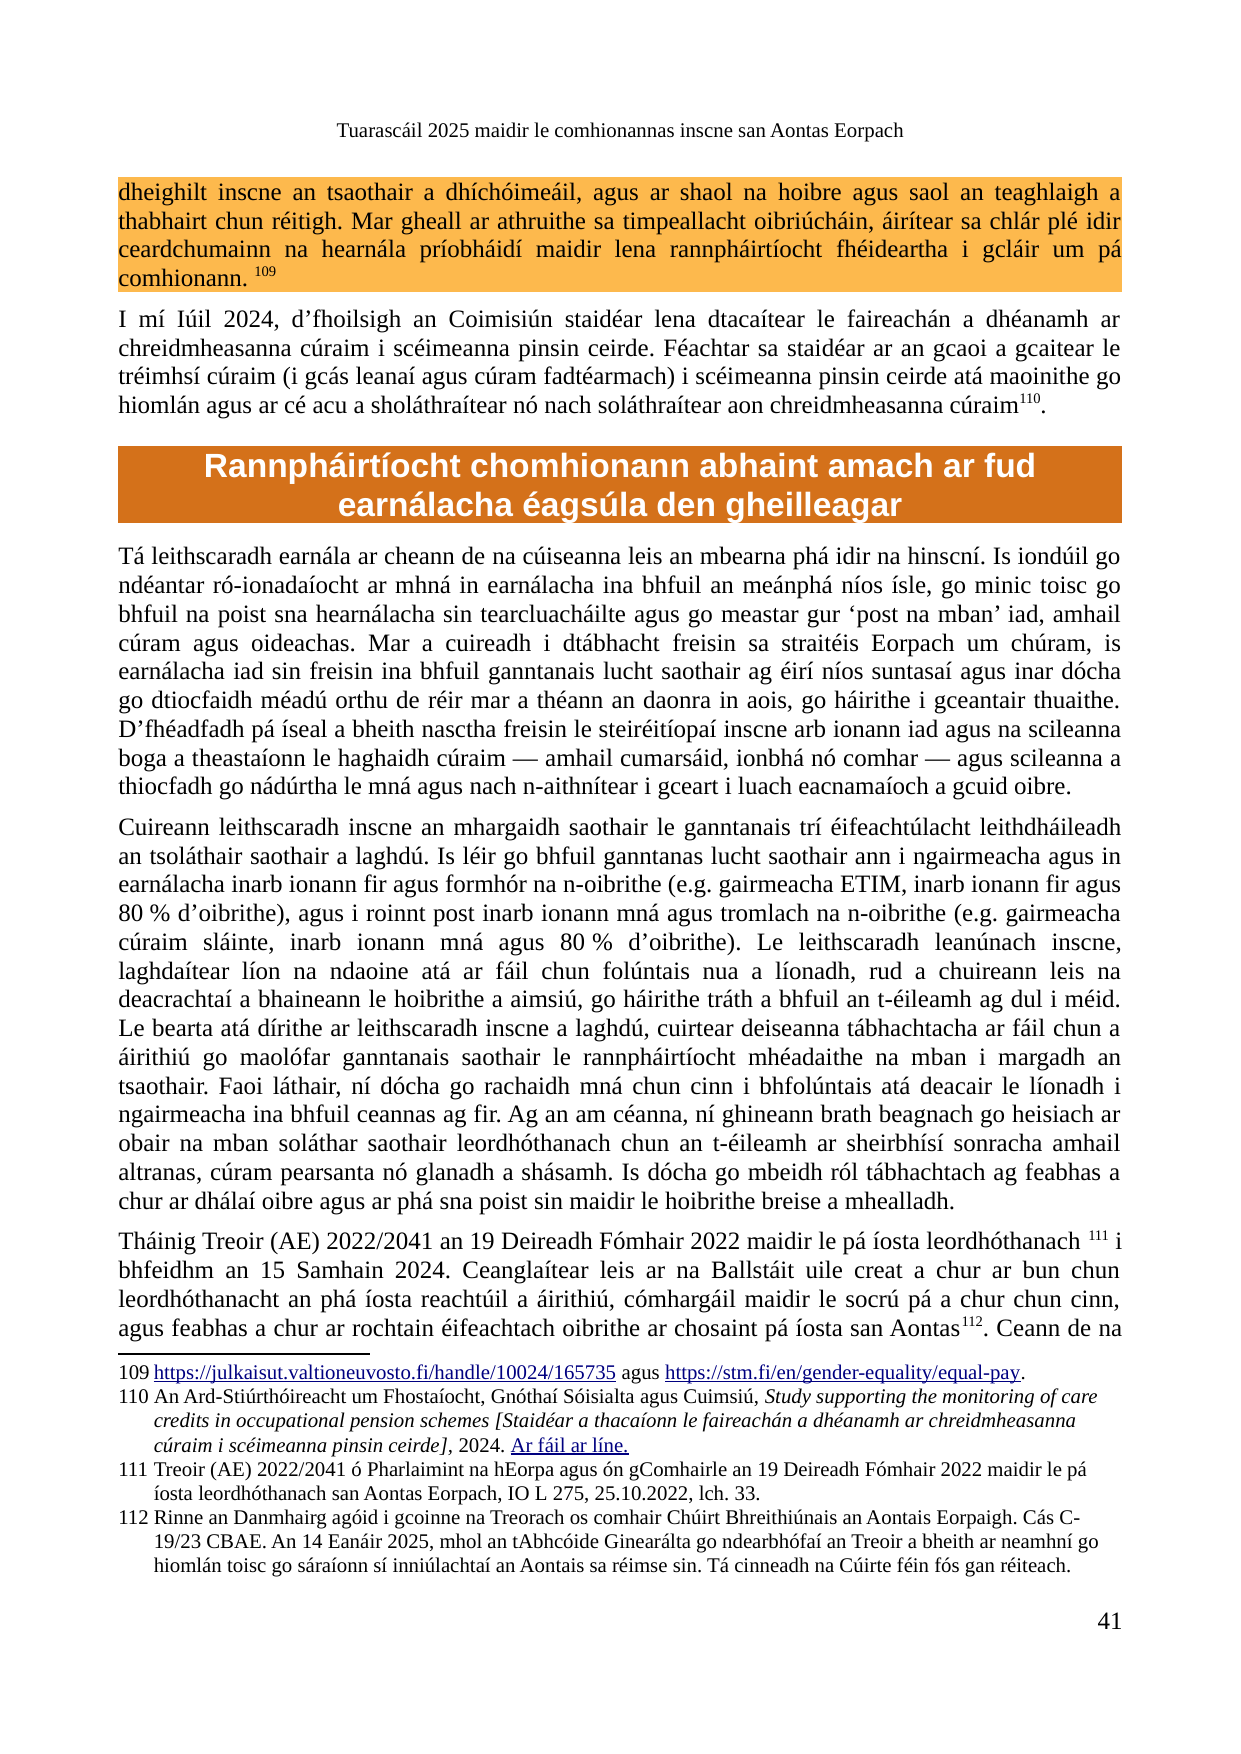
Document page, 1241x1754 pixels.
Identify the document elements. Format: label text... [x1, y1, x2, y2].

text Rinne an Danmhairg agóid i gcoinne na Treorach os comhair Chúirt Bhreithiúnais an Aontais Eorpaigh. Cás C-19/23 CBAE. An 14 Eanáir 2025, mhol an tAbhcóide Ginearálta go ndearbhófaí an Treoir a bheith ar neamhní go hiomlán toisc go sáraíonn sí inniúlachtaí an Aontais sa réimse sin. Tá cinneadh na Cúirte féin fós gan réiteach. [118, 1505, 1122, 1577]
text https://julkaisut.valtioneuvosto.fi/handle/10024/165735 agus https://stm.fi/en/gender-equality/equal-pay. [118, 1360, 1122, 1384]
text An Ard-Stiúrthóireacht um Fhostaíocht, Gnóthaí Sóisialta agus Cuimsiú, Study supporting the monitoring of care credits in occupational pension schemes [Staidéar a thacaíonn le faireachán a dhéanamh ar chreidmheasanna cúraim i scéimeanna pinsin ceirde], 2024. Ar fáil ar líne. [118, 1384, 1122, 1457]
text Tháinig Treoir (AE) 2022/2041 an 19 Deireadh Fómhair 2022 maidir le pá íosta leordhóthanach i bhfeidhm an 15 Samhain 2024. Ceanglaítear leis ar na Ballstáit uile creat a chur ar bun chun leordhóthanacht an phá íosta reachtúil a áirithiú, cómhargáil maidir le socrú pá a chur chun cinn, agus feabhas a chur ar rochtain éifeachtach oibrithe ar chosaint pá íosta san Aontas. Ceann de na héifeachtaí a bheidh ag leordhóthanacht pá is ea an bhearna phá idir na hinscní a laghdú. Go deimhin, luaitear in Airteagal 5(1) den Treoir an bhearna phá idir na hinscní a laghdú mar bhunaidhm chun nósanna imeachta a bhunú chun pá íosta reachtúil leordhóthanach a shocrú agus a nuashonrú. [118, 1226, 1122, 1341]
subtitle Rannpháirtíocht chomhionann abhaint amach ar fud earnálacha éagsúla den gheilleagar [118, 446, 1122, 523]
text Treoir (AE) 2022/2041 ó Pharlaimint na hEorpa agus ón gComhairle an 19 Deireadh Fómhair 2022 maidir le pá íosta leordhóthanach san Aontas Eorpach, IO L 275, 25.10.2022, lch. 33. [118, 1457, 1122, 1505]
text Cuireann leithscaradh inscne an mhargaidh saothair le ganntanais trí éifeachtúlacht leithdháileadh an tsoláthair saothair a laghdú. Is léir go bhfuil ganntanas lucht saothair ann i ngairmeacha agus in earnálacha inarb ionann fir agus formhór na n-oibrithe (e.g. gairmeacha ETIM, inarb ionann fir agus 80 % d’oibrithe), agus i roinnt post inarb ionann mná agus tromlach na n-oibrithe (e.g. gairmeacha cúraim sláinte, inarb ionann mná agus 80 % d’oibrithe). Le leithscaradh leanúnach inscne, laghdaítear líon na ndaoine atá ar fáil chun folúntais nua a líonadh, rud a chuireann leis na deacrachtaí a bhaineann le hoibrithe a aimsiú, go háirithe tráth a bhfuil an t-éileamh ag dul i méid. Le bearta atá dírithe ar leithscaradh inscne a laghdú, cuirtear deiseanna tábhachtacha ar fáil chun a áirithiú go maolófar ganntanais saothair le rannpháirtíocht mhéadaithe na mban i margadh an tsaothair. Faoi láthair, ní dócha go rachaidh mná chun cinn i bhfolúntais atá deacair le líonadh i ngairmeacha ina bhfuil ceannas ag fir. Ag an am céanna, ní ghineann brath beagnach go heisiach ar obair na mban soláthar saothair leordhóthanach chun an t-éileamh ar sheirbhísí sonracha amhail altranas, cúram pearsanta nó glanadh a shásamh. Is dócha go mbeidh ról tábhachtach ag feabhas a chur ar dhálaí oibre agus ar phá sna poist sin maidir le hoibrithe breise a mhealladh. [118, 812, 1122, 1214]
text I mí Iúil 2024, d’fhoilsigh an Coimisiún staidéar lena dtacaítear le faireachán a dhéanamh ar chreidmheasanna cúraim i scéimeanna pinsin ceirde. Féachtar sa staidéar ar an gcaoi a gcaitear le tréimhsí cúraim (i gcás leanaí agus cúram fadtéarmach) i scéimeanna pinsin ceirde atá maoinithe go hiomlán agus ar cé acu a sholáthraítear nó nach soláthraítear aon chreidmheasanna cúraim. [118, 304, 1122, 419]
text dheighilt inscne an tsaothair a dhíchóimeáil, agus ar shaol na hoibre agus saol an teaghlaigh a thabhairt chun réitigh. Mar gheall ar athruithe sa timpeallacht oibriúcháin, áirítear sa chlár plé idir ceardchumainn na hearnála príobháidí maidir lena rannpháirtíocht fhéideartha i gcláir um pá comhionann. [118, 177, 1122, 292]
text Tá leithscaradh earnála ar cheann de na cúiseanna leis an mbearna phá idir na hinscní. Is iondúil go ndéantar ró-ionadaíocht ar mhná in earnálacha ina bhfuil an meánphá níos ísle, go minic toisc go bhfuil na poist sna hearnálacha sin tearcluacháilte agus go meastar gur ‘post na mban’ iad, amhail cúram agus oideachas. Mar a cuireadh i dtábhacht freisin sa straitéis Eorpach um chúram, is earnálacha iad sin freisin ina bhfuil ganntanais lucht saothair ag éirí níos suntasaí agus inar dócha go dtiocfaidh méadú orthu de réir mar a théann an daonra in aois, go háirithe i gceantair thuaithe. D’fhéadfadh pá íseal a bheith nasctha freisin le steiréitíopaí inscne arb ionann iad agus na scileanna boga a theastaíonn le haghaidh cúraim — amhail cumarsáid, ionbhá nó comhar — agus scileanna a thiocfadh go nádúrtha le mná agus nach n-aithnítear i gceart i luach eacnamaíoch a gcuid oibre. [118, 541, 1122, 800]
